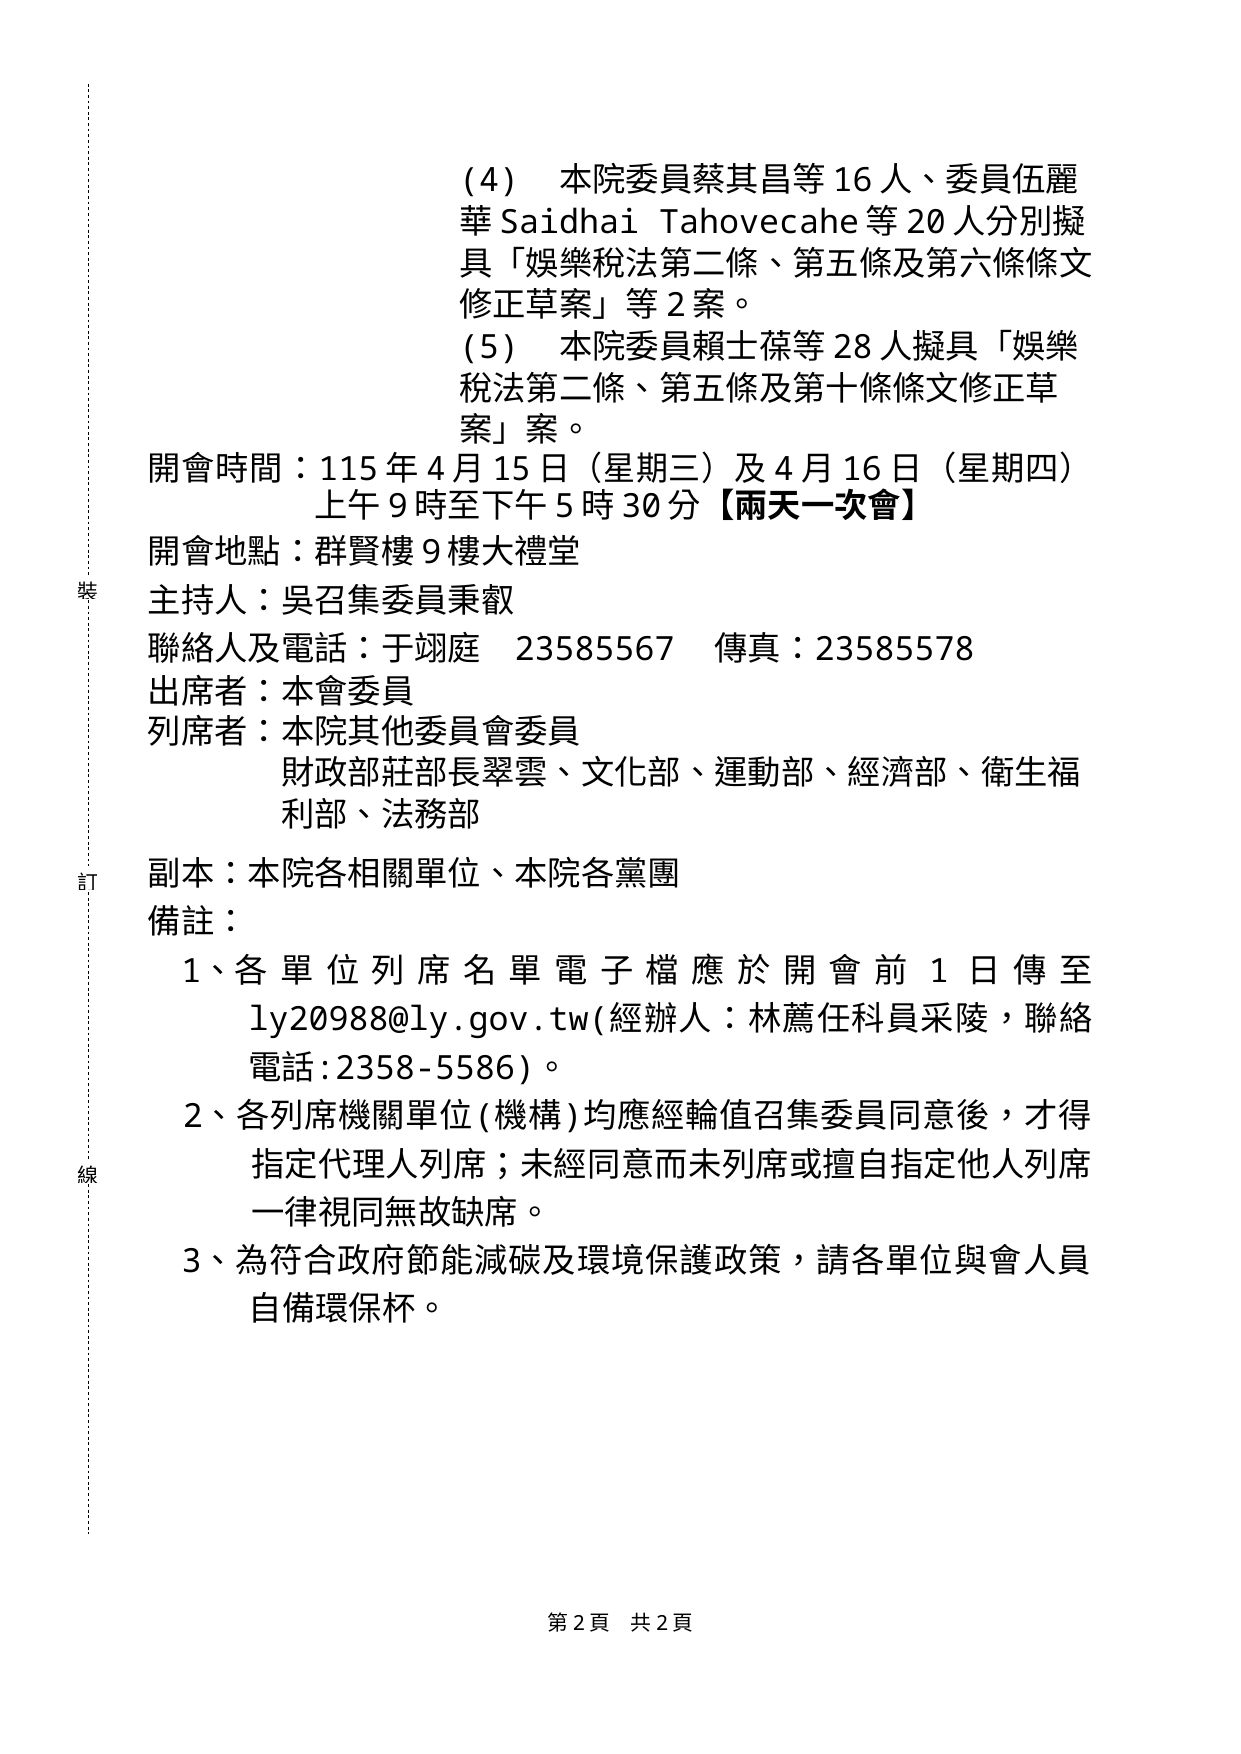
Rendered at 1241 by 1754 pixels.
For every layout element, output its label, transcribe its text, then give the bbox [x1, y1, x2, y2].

text 開會地點：群賢樓9樓大禮堂 [148, 525, 1092, 573]
text 財政部莊部長翠雲、文化部、運動部、經濟部、衛生福利部、法務部 [281, 751, 1092, 834]
text 開會時間：115年4月15日（星期三）及4月16日（星期四）上午9時至下午5時30分【兩天一次會】 [148, 450, 1092, 525]
text 列席者：本院其他委員會委員 [148, 712, 1092, 751]
list 本院委員賴士葆等28人擬具「娛樂稅法第二條、第五條及第十條條文修正草案」案。 [459, 325, 1092, 450]
list 各單位列席名單電子檔應於開會前1日傳至ly20988@ly.gov.tw(經辦人：林薦任科員采陵，聯絡電話:2358-5586)。 [181, 943, 1092, 1089]
list 本院委員蔡其昌等16人、委員伍麗華Saidhai Tahovecahe等20人分別擬具「娛樂稅法第二條、第五條及第六條條文修正草案」等2案。 [459, 158, 1092, 325]
text 出席者：本會委員 [148, 670, 1092, 712]
list 為符合政府節能減碳及環境保護政策，請各單位與會人員自備環保杯。 [181, 1234, 1092, 1330]
text 副本：本院各相關單位、本院各黨團 [148, 847, 1092, 895]
list 各列席機關單位(機構)均應經輪值召集委員同意後，才得指定代理人列席；未經同意而未列席或擅自指定他人列席，一律視同無故缺席。 [183, 1089, 1092, 1234]
text 主持人：吳召集委員秉叡 [148, 573, 1092, 622]
text 聯絡人及電話：于翊庭 23585567 傳真：23585578 [148, 622, 1092, 670]
text 備註： [148, 895, 1092, 943]
